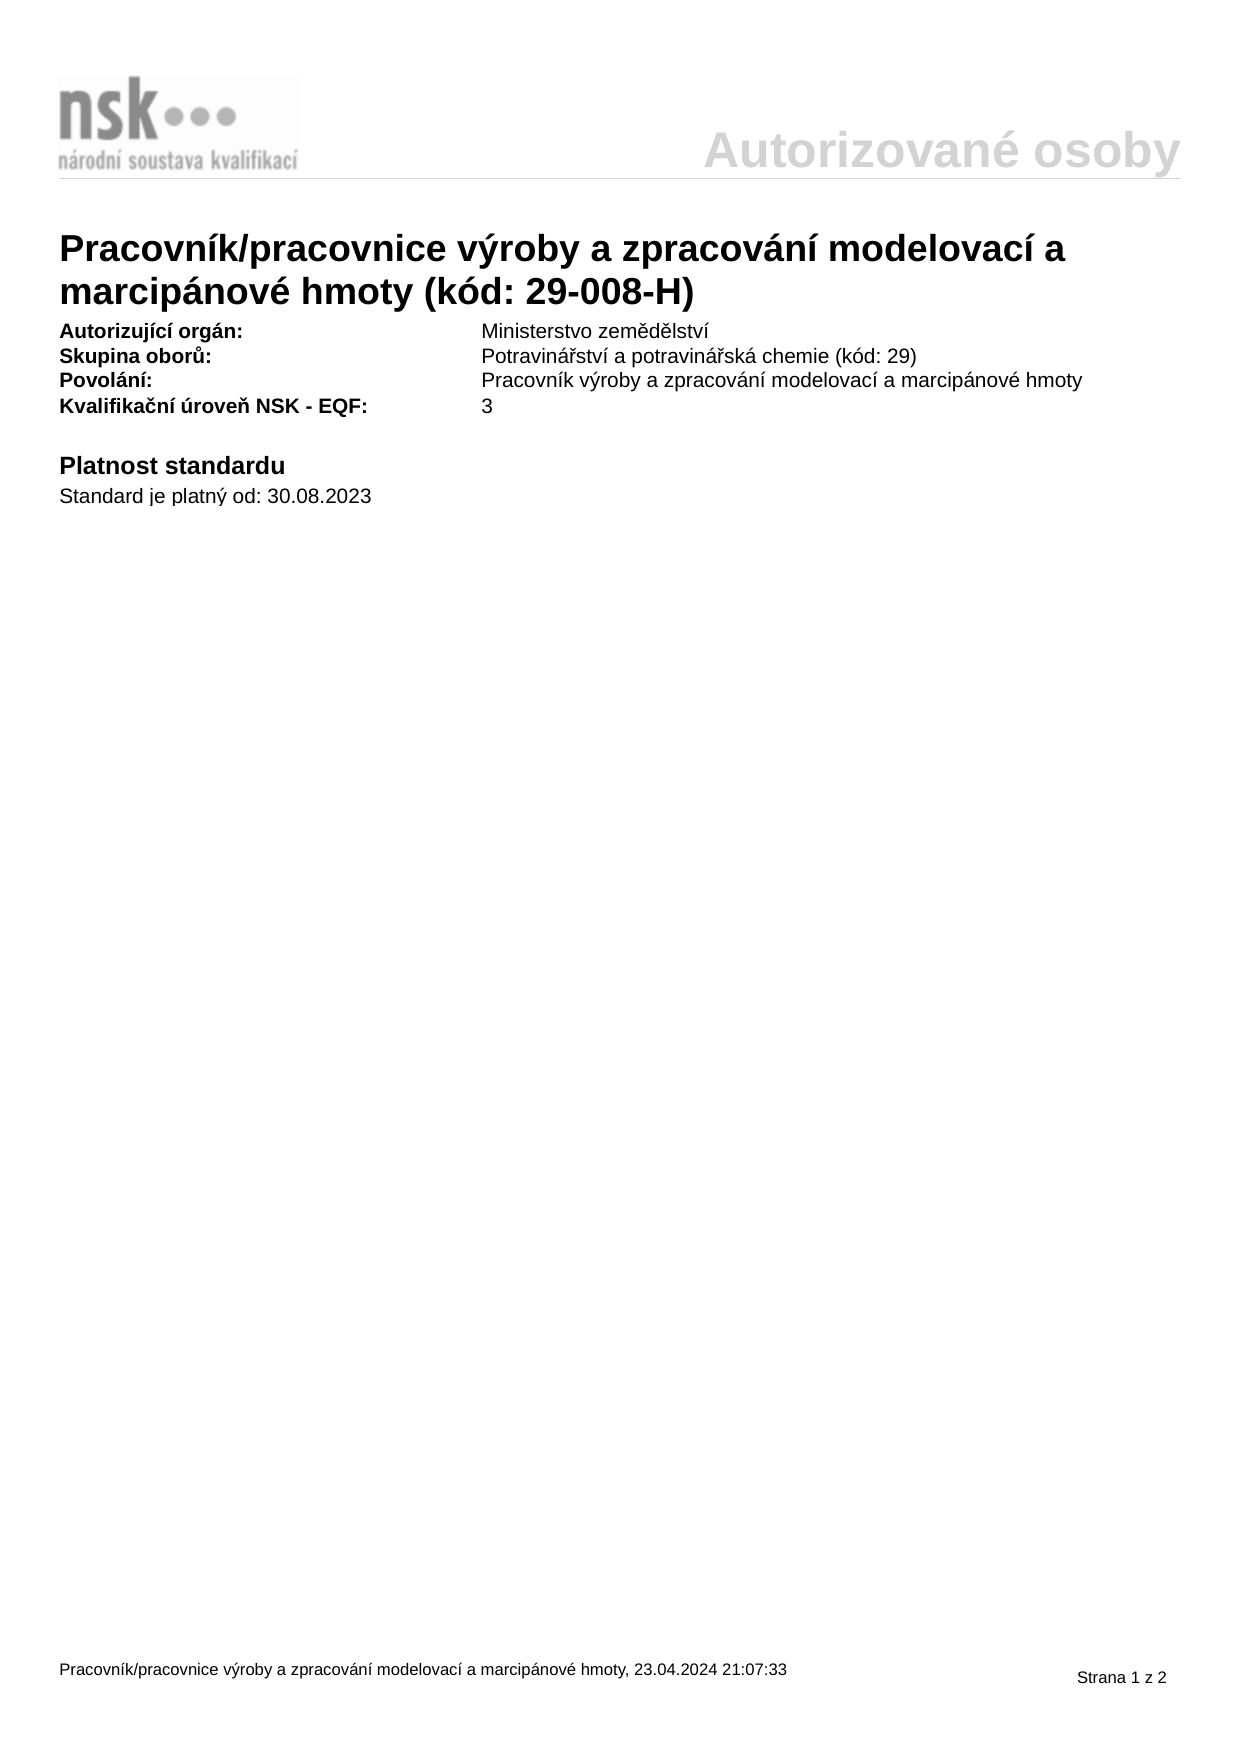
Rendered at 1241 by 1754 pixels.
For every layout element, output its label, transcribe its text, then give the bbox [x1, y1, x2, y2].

table_cell [626, 1384, 860, 1659]
table_cell [119, 172, 481, 178]
table_cell [59, 418, 119, 447]
table_cell [1167, 196, 1181, 224]
table_cell Potravinářství a potravinářská chemie (kód: 29) [481, 344, 1181, 368]
table_cell Kvalifikační úroveň NSK - EQF: [59, 394, 481, 417]
table_cell [618, 196, 626, 224]
table_cell Pracovník výroby a zpracování modelovací a marcipánové hmoty [481, 368, 1181, 393]
table_cell Povolání: [59, 368, 481, 392]
table_cell Ministerstvo zemědělství [481, 319, 1181, 344]
table_cell Platnost standardu [59, 448, 1181, 483]
table_cell [119, 418, 481, 447]
table_cell [119, 1384, 481, 1659]
table_cell [626, 313, 860, 319]
table_cell [618, 806, 626, 1106]
table_cell [886, 1106, 1167, 1383]
table_cell [860, 1384, 886, 1659]
table_cell [59, 806, 119, 1106]
table_cell [886, 506, 1167, 806]
table_cell [626, 1106, 860, 1383]
table_cell [886, 1384, 1167, 1659]
table_cell [481, 1384, 617, 1659]
table_cell [59, 1384, 119, 1659]
table_cell Pracovník/pracovnice výroby a zpracování modelovací a marcipánové hmoty, 23.04.2024 21:07:33 [59, 1660, 860, 1696]
table_cell [618, 172, 626, 178]
table_cell [886, 418, 1167, 447]
table_cell [860, 196, 886, 224]
table_cell Skupina oborů: [59, 344, 481, 368]
table_cell [481, 313, 617, 319]
table_cell [626, 506, 860, 806]
table_cell [59, 506, 119, 806]
table_cell [886, 196, 1167, 224]
table_cell Autorizující orgán: [59, 319, 481, 343]
table_cell [119, 313, 481, 319]
table_cell Strana 1 z 2 [860, 1660, 1167, 1696]
table_cell [618, 1106, 626, 1383]
table_cell [1167, 506, 1181, 806]
table_cell [119, 196, 481, 224]
table_cell [59, 172, 119, 178]
table_cell [1167, 1660, 1181, 1696]
table_cell [626, 196, 860, 224]
table_header Autorizované osoby [626, 59, 1181, 178]
table_cell [119, 1106, 481, 1383]
table_cell [59, 196, 119, 224]
table_cell [626, 806, 860, 1106]
table_cell [119, 506, 481, 806]
table_header [619, 59, 626, 172]
table_cell [1167, 1106, 1181, 1383]
table_cell [886, 806, 1167, 1106]
table_cell Standard je platný od: 30.08.2023 [59, 484, 1181, 506]
table_cell [618, 1384, 626, 1659]
picture [57, 59, 619, 172]
table_cell Pracovník/pracovnice výroby a zpracování modelovací a marcipánové hmoty (kód: 29-008-H) [59, 224, 1181, 313]
table_cell [1167, 418, 1181, 447]
table_cell [860, 806, 886, 1106]
table_cell [860, 418, 886, 447]
table_cell [481, 172, 617, 178]
table_cell [860, 313, 886, 319]
table_cell [860, 506, 886, 806]
table_cell [59, 313, 119, 319]
table_cell [1167, 1384, 1181, 1659]
table_cell [618, 313, 626, 319]
table_cell [626, 418, 860, 447]
table_cell [1167, 806, 1181, 1106]
table_cell [481, 506, 617, 806]
table_cell [481, 1106, 617, 1383]
table_cell [618, 506, 626, 806]
table_cell [886, 313, 1167, 319]
table_cell [59, 1106, 119, 1383]
table_cell [1167, 313, 1181, 319]
table_cell [481, 196, 617, 224]
table_cell [481, 418, 617, 447]
table_cell [119, 806, 481, 1106]
table_cell [618, 418, 626, 447]
table_cell [481, 806, 617, 1106]
table_cell [860, 1106, 886, 1383]
table_cell [59, 179, 1181, 196]
table_cell 3 [481, 394, 1181, 417]
